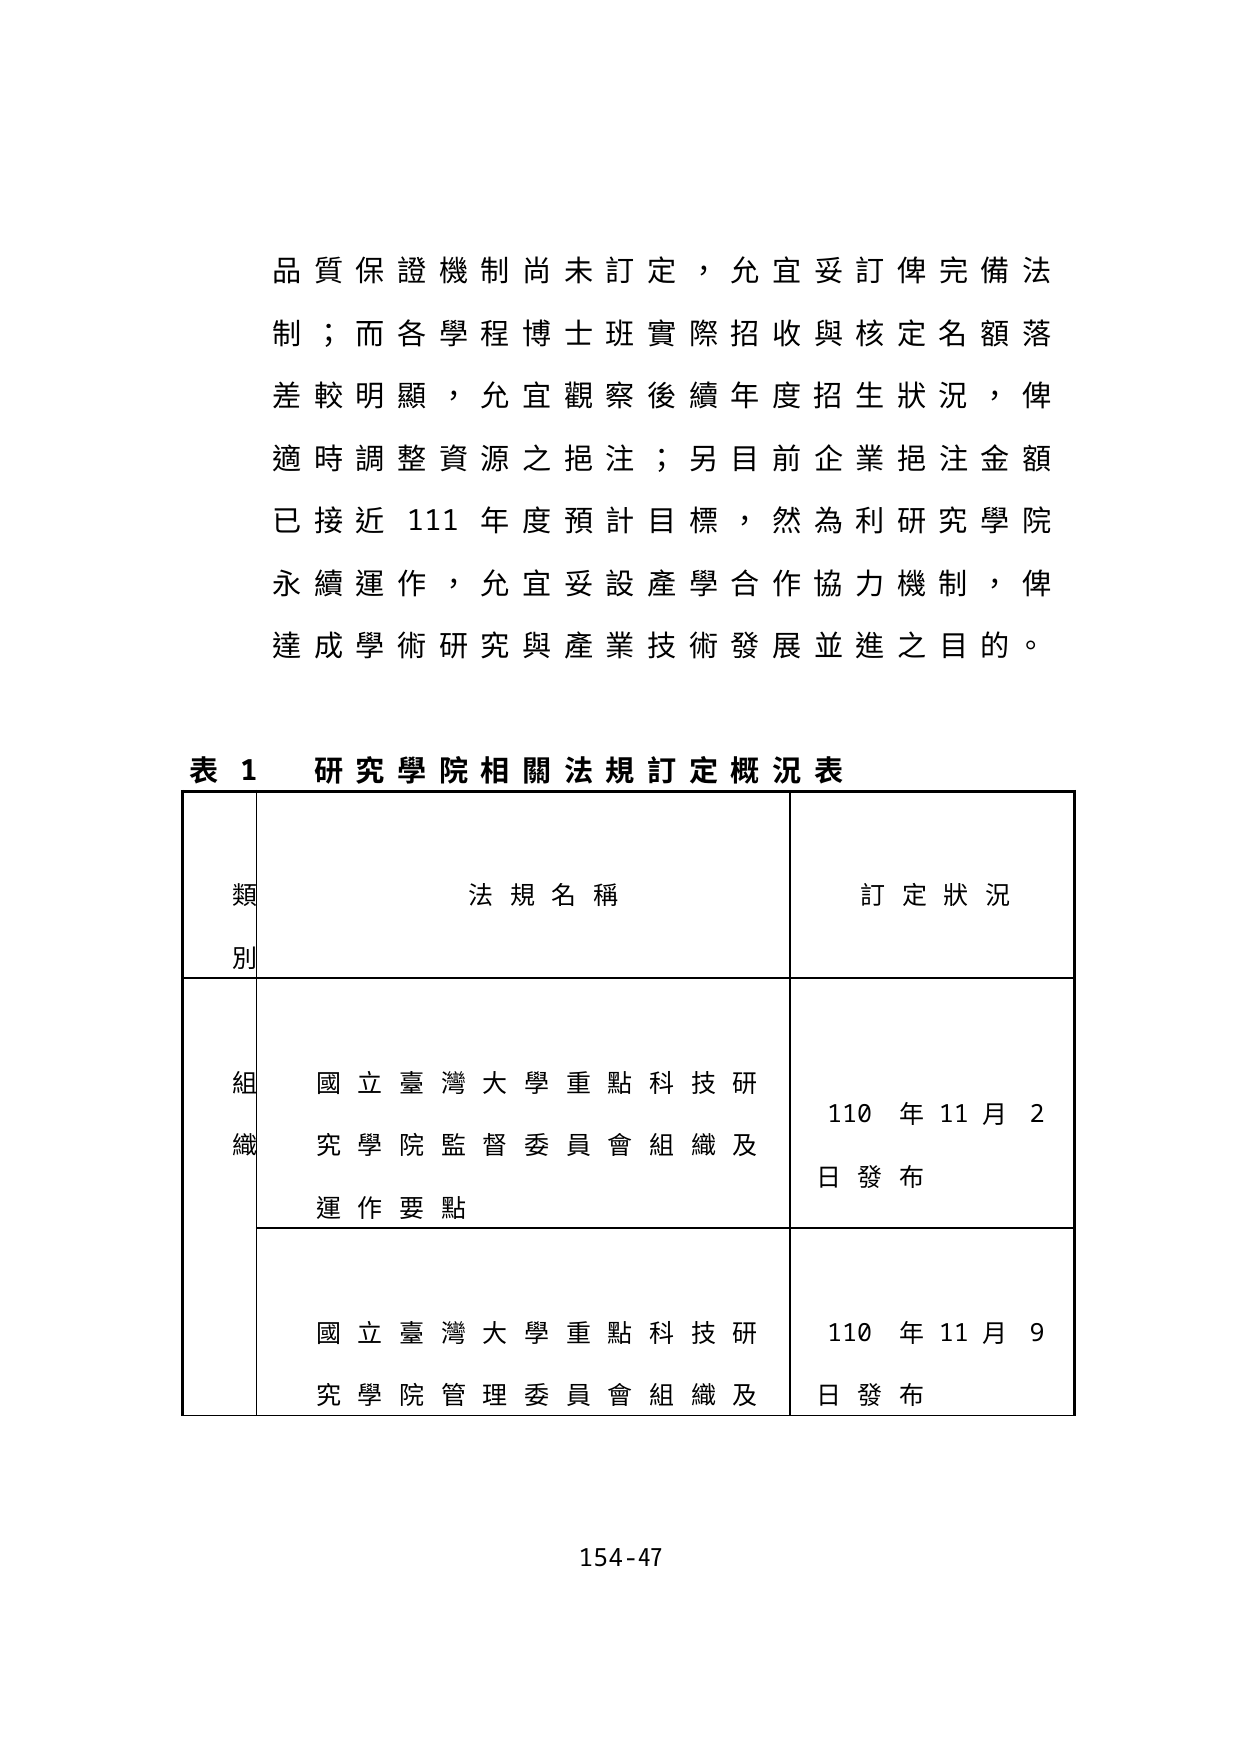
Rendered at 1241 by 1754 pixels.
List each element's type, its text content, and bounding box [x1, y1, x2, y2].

table_cell 國立臺灣大學重點科技研究學院管理委員會組織及 [257, 1229, 789, 1415]
table_header 類別 [184, 793, 256, 977]
text 表1 研究學院相關法規訂定概況表 [183, 727, 1058, 790]
table_cell 組織 [184, 979, 256, 1415]
table_cell 110年11月9日發布 [791, 1229, 1073, 1415]
table_header 法規名稱 [257, 793, 789, 977]
table_cell 國立臺灣大學重點科技研究學院監督委員會組織及運作要點 [257, 979, 789, 1227]
text 品質保證機制尚未訂定，允宜妥訂俾完備法制；而各學程博士班實際招收與核定名額落差較明顯，允宜觀察後續年度招生狀況，俾適時調整資源之挹注；另目前企業挹注金額已接近111年度預計目標，然為利研究學院永續運作，允宜妥設產學合作協力機制，俾達成學術研究與產業技術發展並進之目的。 [242, 227, 1058, 665]
table_cell 110年11月2日發布 [791, 979, 1073, 1227]
table_header 訂定狀況 [791, 793, 1073, 977]
